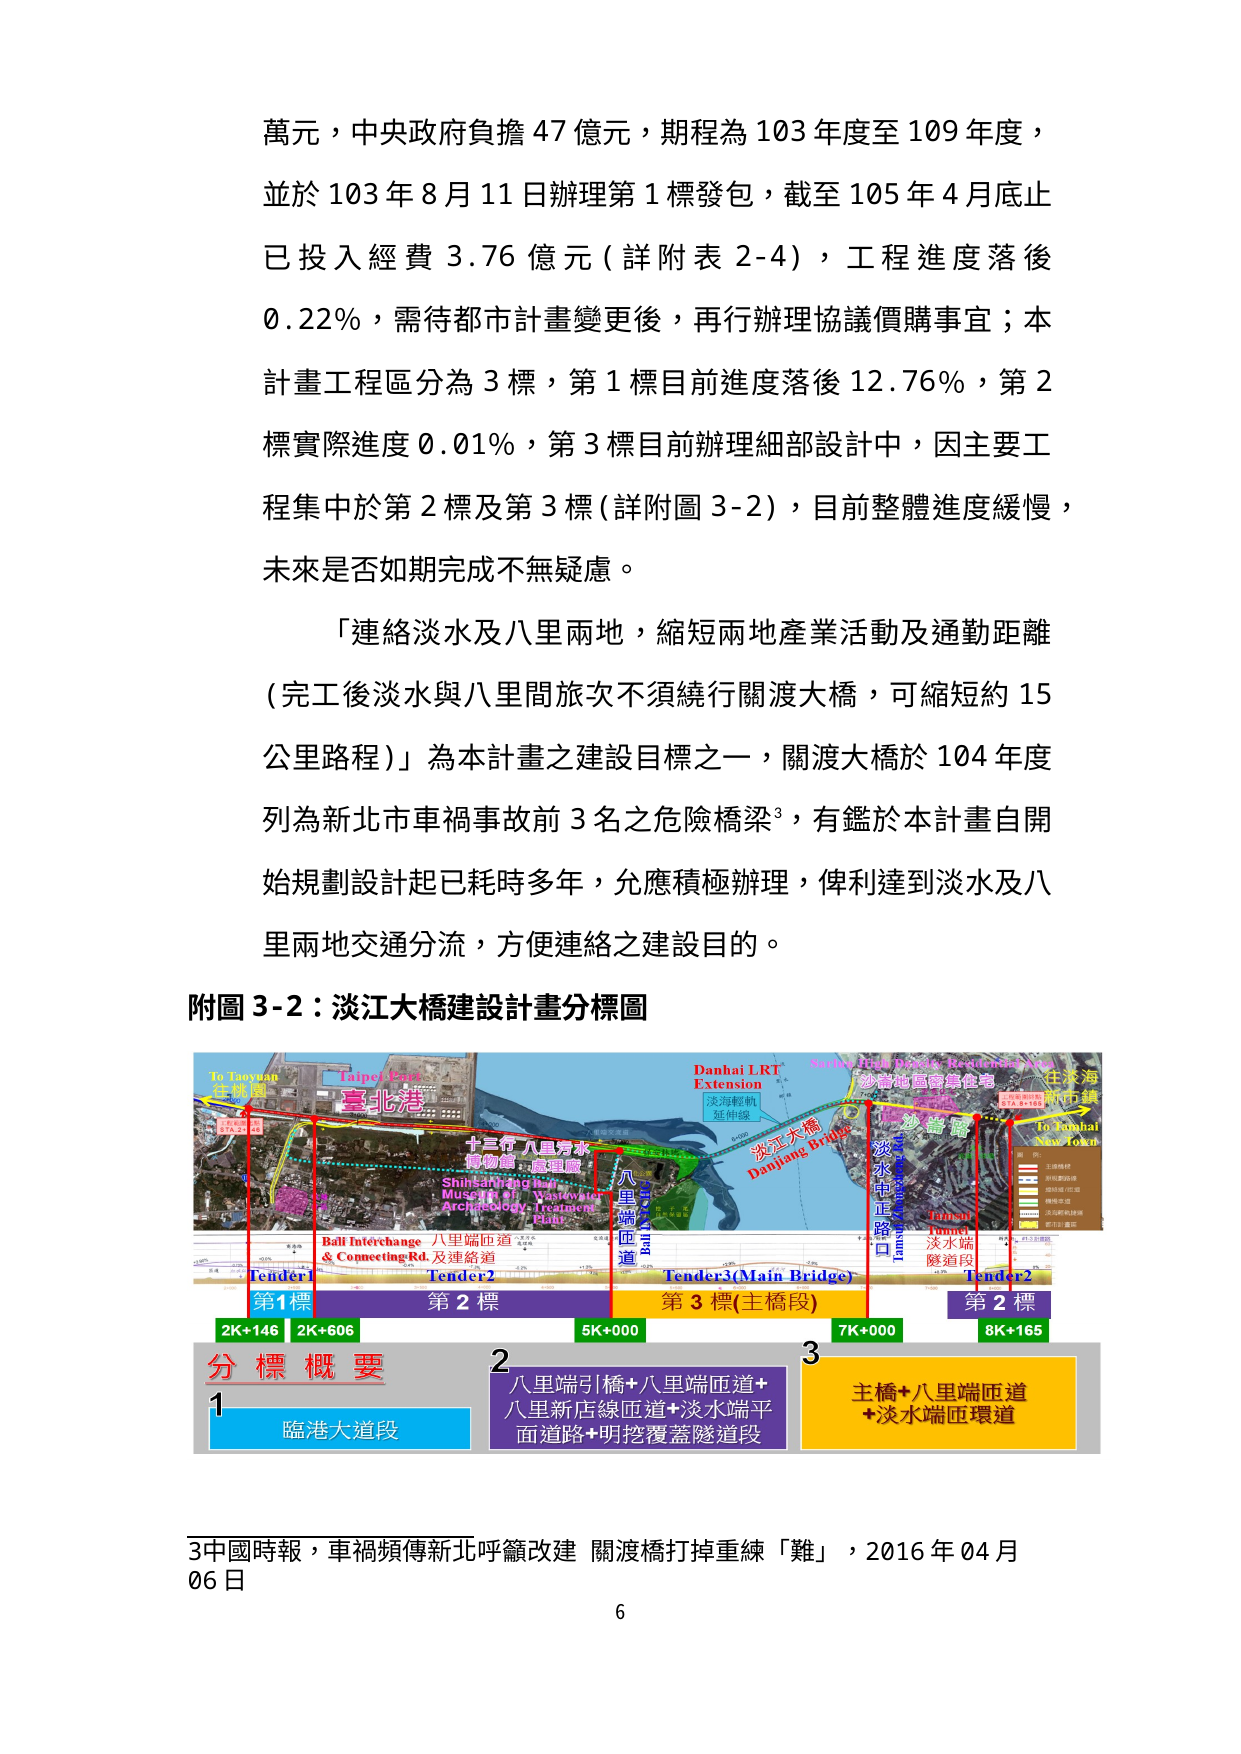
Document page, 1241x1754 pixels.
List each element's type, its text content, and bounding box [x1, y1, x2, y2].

text 淡江大橋及其連絡道路建設計畫原於87年7月完成規劃，88年11月通過環境影響評估，由於時間久遠，公路總局於96年度開始辦理本工程原規劃內容之綜合檢討作業，該計畫於103年1月15日經行政院核定，計畫總額154億3,016萬元，中央政府負擔47億元，期程為103年度至109年度，並於103年8月11日辦理第1標發包，截至105年4月底止已投入經費3.76億元(詳附表2-4)，工程進度落後0.22％，需待都市計畫變更後，再行辦理協議價購事宜；本計畫工程區分為3標，第1標目前進度落後12.76％，第2標實際進度0.01％，第3標目前辦理細部設計中，因主要工程集中於第2標及第3標(詳附圖3-2)，目前整體進度緩慢，未來是否如期完成不無疑慮。 [262, 89, 1053, 589]
text 「連絡淡水及八里兩地，縮短兩地產業活動及通勤距離(完工後淡水與八里間旅次不須繞行關渡大橋，可縮短約15公里路程)」為本計畫之建設目標之一，關渡大橋於104年度列為新北市車禍事故前3名之危險橋梁，有鑑於本計畫自開始規劃設計起已耗時多年，允應積極辦理，俾利達到淡水及八里兩地交通分流，方便連絡之建設目的。 [262, 589, 1053, 964]
text 附圖3-2：淡江大橋建設計畫分標圖 [187, 964, 1090, 1026]
text 中國時報，車禍頻傳新北呼籲改建 關渡橋打掉重練「難」，2016年04月06日 [187, 1537, 1053, 1595]
